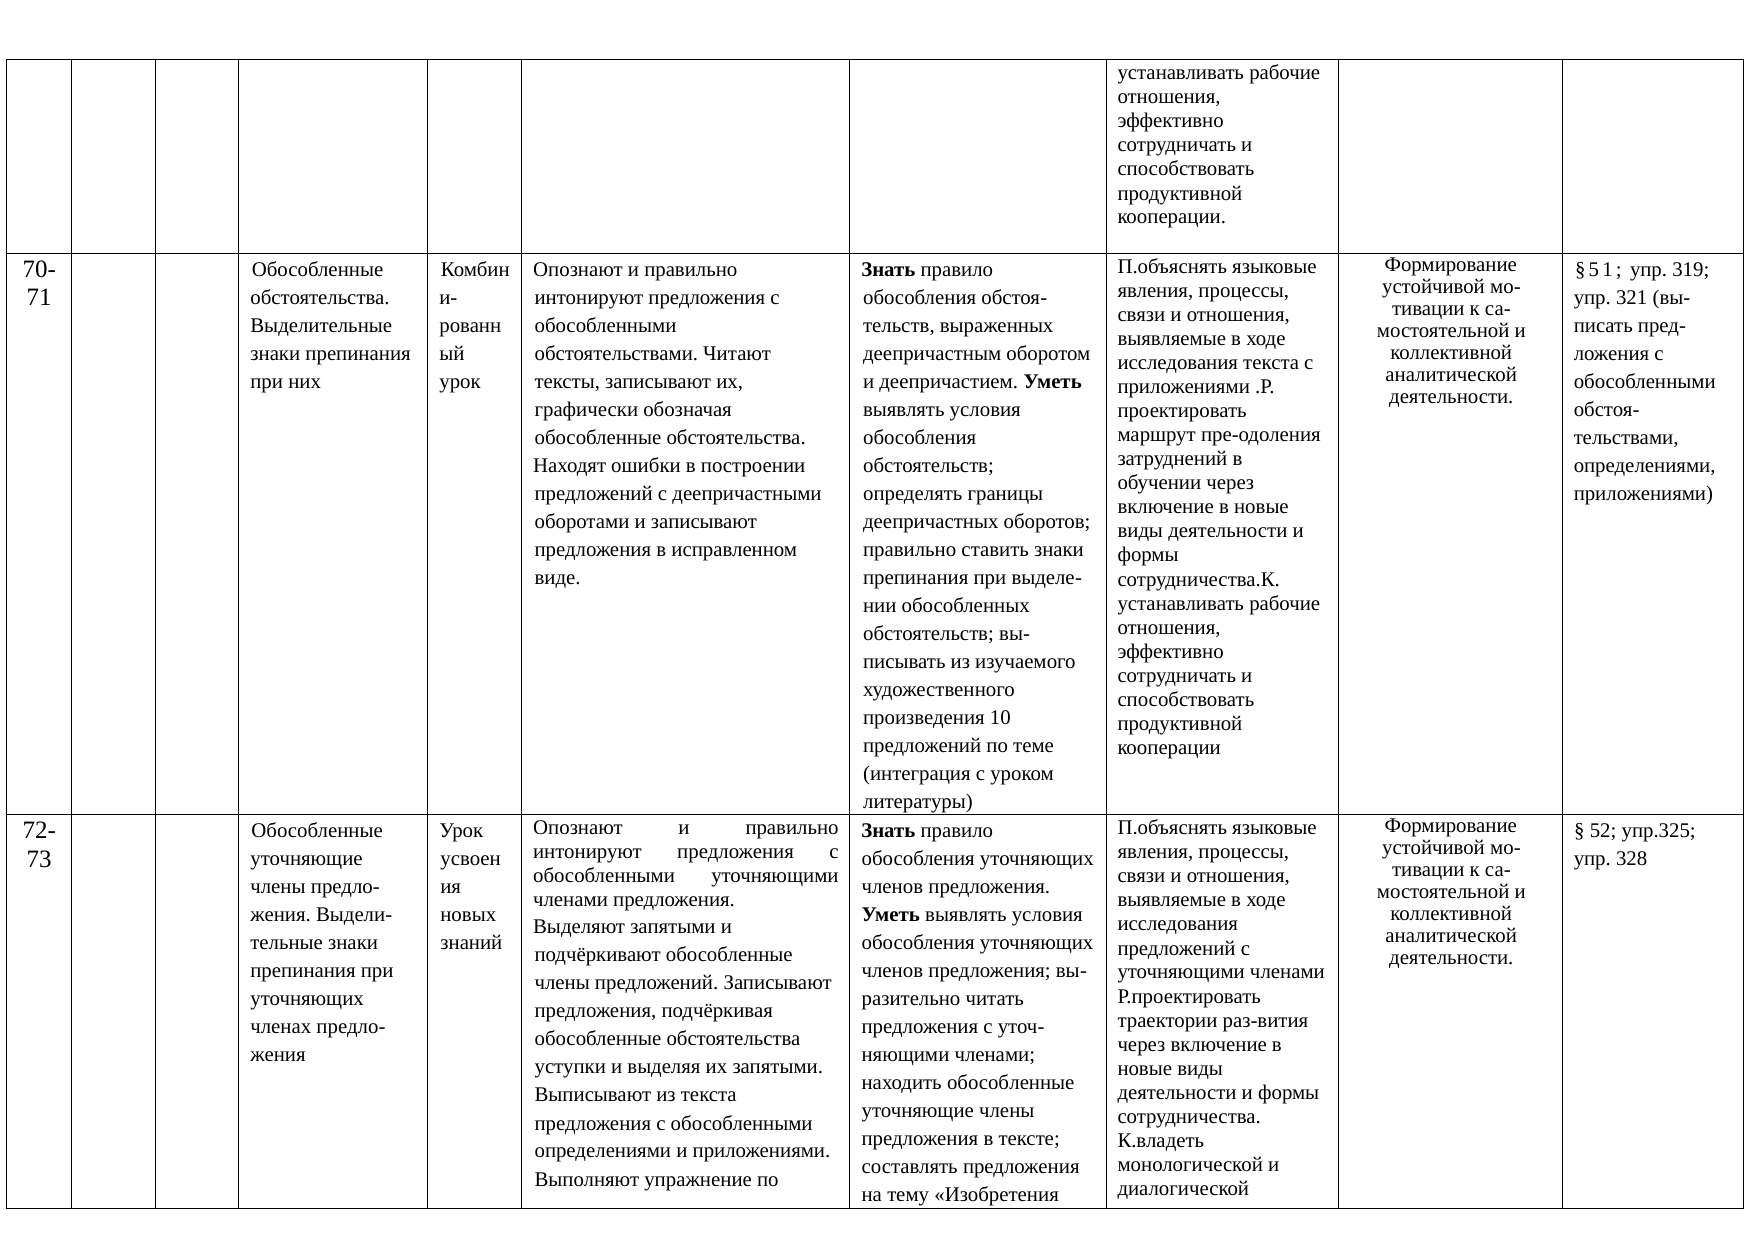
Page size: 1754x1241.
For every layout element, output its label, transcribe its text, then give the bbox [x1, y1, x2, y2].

table_cell Урок усвоения новых знаний [428, 815, 521, 1207]
table_cell [239, 60, 427, 253]
table_cell [522, 60, 849, 253]
table_cell §51; упр. 319; упр. 321 (вы­писать пред­ложения с обособлен­ными обстоя­тельствами, определения­ми, приложе­ниями) [1563, 254, 1743, 814]
table_cell [156, 254, 238, 814]
table_cell [428, 60, 521, 253]
table_cell [1563, 60, 1743, 253]
table_cell 72-73 [7, 815, 71, 1207]
table_cell [156, 815, 238, 1207]
table_cell Опознают и правильно интонируют предложения с обособленными уточняющими членами предложения. Выделяют запятыми и подчёркивают обособленные члены предложений. Записывают предложения, подчёркивая обособленные обстоятельства уступки и выделяя их запятыми. Выписывают из текста предложения с обособленными определениями и приложениями. Выполняют упражнение по [522, 815, 849, 1207]
table_cell § 52; упр.325; упр. 328 [1563, 815, 1743, 1207]
table_cell [850, 60, 1106, 253]
table_cell [156, 60, 238, 253]
table_cell 70-71 [7, 254, 71, 814]
table_cell Формирование устойчивой мо­тивации к са­мостоятельной и коллективной аналитической деятельности. [1339, 815, 1562, 1207]
table_cell устанавливать рабочие отношения, эффективно сотрудничать и способствовать продуктивной кооперации. [1107, 60, 1338, 253]
table_cell Опознают и правильно интонируют предложения с обособленными обстоятельствами. Читают тексты, записывают их, графически обозначая обособленные обстоятельства. Находят ошибки в построении предложений с деепричастными оборотами и записывают предложения в исправленном виде. [522, 254, 849, 814]
table_cell [72, 60, 155, 253]
table_cell Знать правило обособления обстоя­тельств, выраженных деепричастным оборотом и деепричастием. Уметь выявлять условия обособления обстоятельств; определять границы деепричастных оборотов; правильно ставить знаки препинания при выделе­нии обособленных обстоятельств; вы­писывать из изучаемого художествен­ного произведения 10 предложений по теме (интеграция с уроком литературы) [850, 254, 1106, 814]
table_cell [7, 60, 71, 253]
table_cell Формирование устойчивой мо­тивации к са­мостоятельной и коллективной аналитической деятельности. [1339, 254, 1562, 814]
table_cell Обособленные уточняющие члены предло­жения. Выдели­тельные знаки препинания при уточняющих членах предло­жения [239, 815, 427, 1207]
table_cell [72, 815, 155, 1207]
table_cell [72, 254, 155, 814]
table_cell [1339, 60, 1562, 253]
table_cell Знать правило обособления уточня­ющих членов предложения. Уметь выявлять условия обособления уточняющих членов предложения; вы­разительно читать предложения с уточ­няющими членами; находить обособ­ленные уточняющие члены предложе­ния в тексте; составлять предложения на тему «Изобретения [850, 815, 1106, 1207]
table_cell Обособленные обстоятельства. Выделительные знаки препина­ния при них [239, 254, 427, 814]
table_cell П.объяснять языковые явления, процессы, связи и отношения, выявляемые в ходе исследования предложений с уточняющими членами Р.проектировать траектории раз-вития через включение в новые виды деятельности и формы сотрудничества. К.владеть монологической и диалогической [1107, 815, 1338, 1207]
table_cell П.объяснять языковые явления, процессы, связи и отношения, выявляемые в ходе исследования текста с приложениями .Р. проектировать маршрут пре-одоления затруднений в обучении через включение в новые виды деятельности и формы сотрудничества.К. устанавливать рабочие отношения, эффективно сотрудничать и способствовать продуктивной кооперации [1107, 254, 1338, 814]
table_cell Комбини­рованный урок [428, 254, 521, 814]
